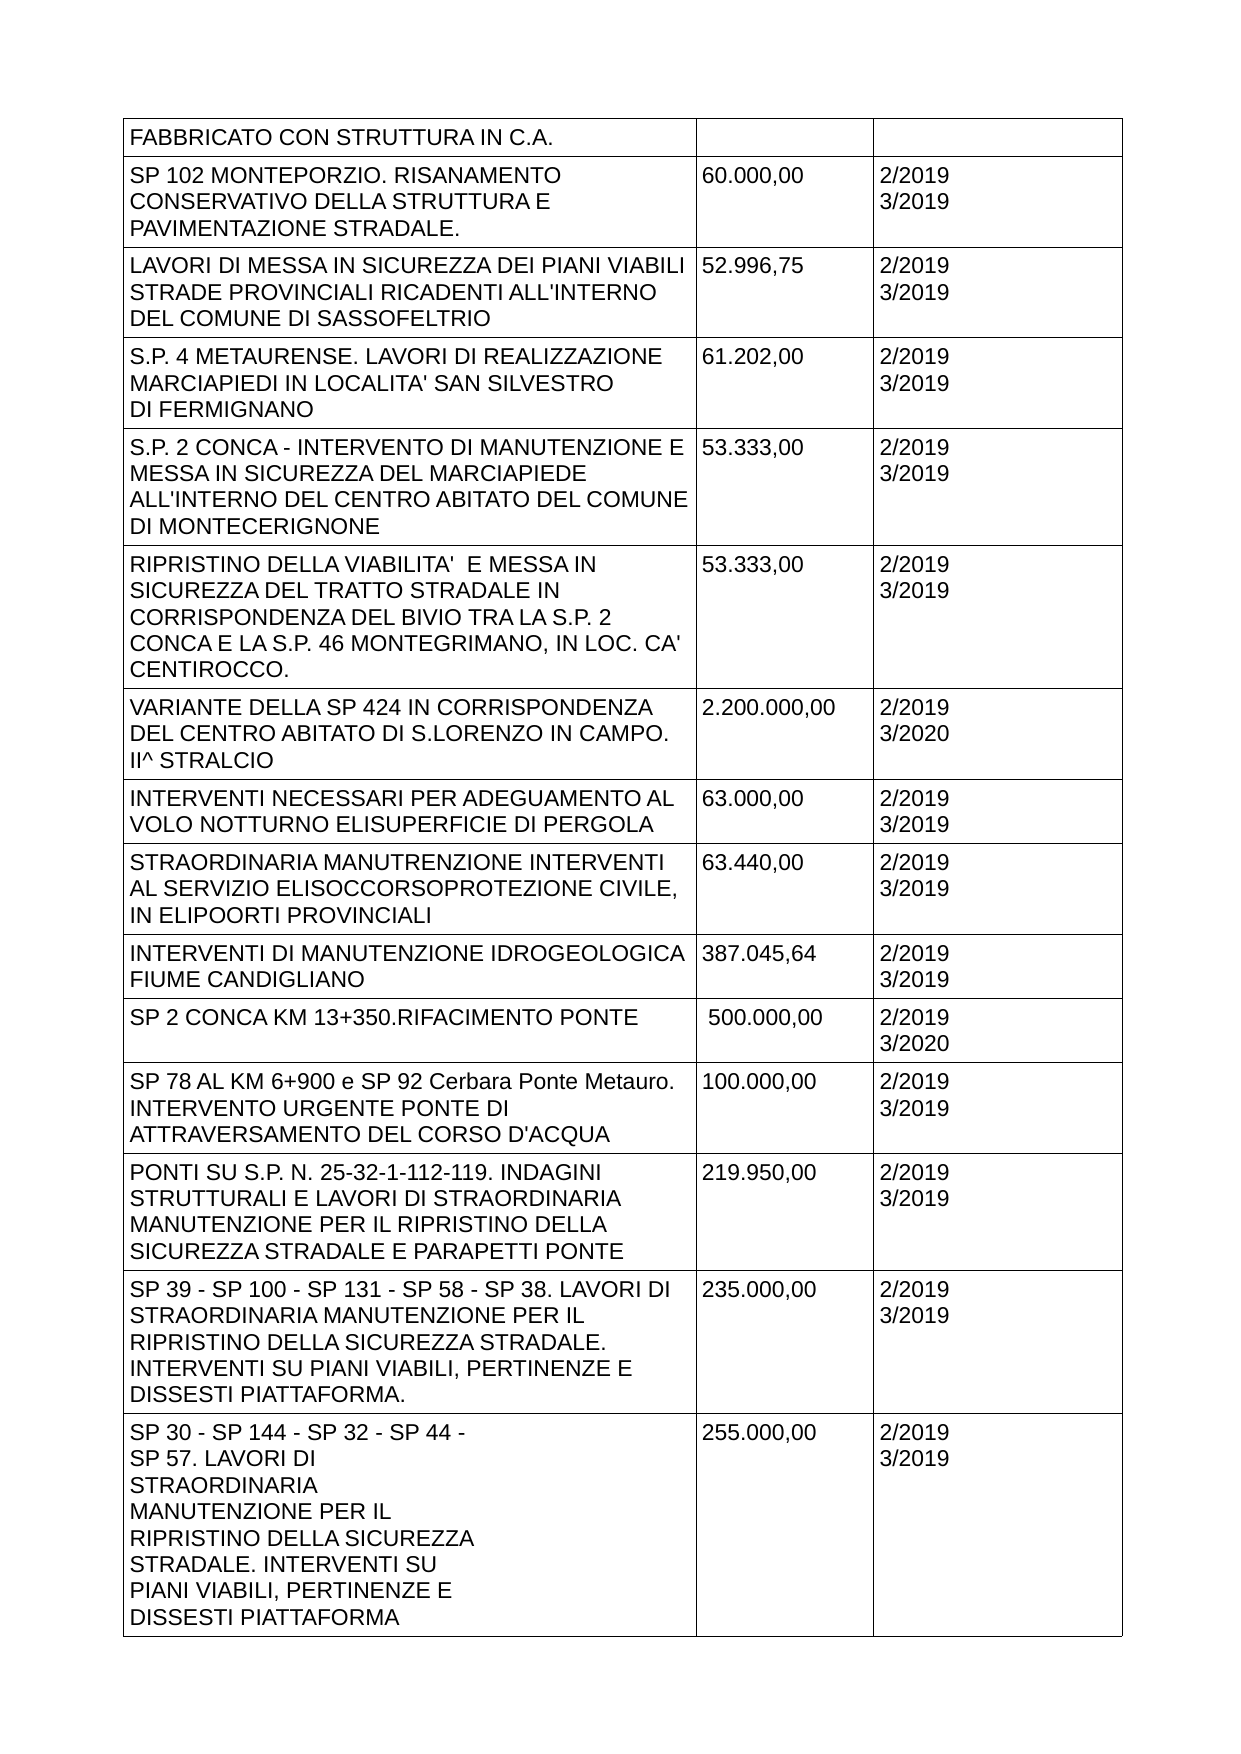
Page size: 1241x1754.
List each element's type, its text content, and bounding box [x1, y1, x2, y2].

table_cell 219.950,00 [697, 1154, 873, 1270]
table_cell 2/2019 3/2019 [874, 248, 1122, 337]
table_cell S.P. 4 METAURENSE. LAVORI DI REALIZZAZIONE MARCIAPIEDI IN LOCALITA' SAN SILVESTRO DI FERMIGNANO [124, 338, 696, 428]
table_cell 2/2019 3/2019 [874, 157, 1122, 247]
table_cell INTERVENTI NECESSARI PER ADEGUAMENTO AL VOLO NOTTURNO ELISUPERFICIE DI PERGOLA [124, 780, 696, 843]
table_cell 53.333,00 [697, 546, 873, 688]
table_cell 2/2019 3/2020 [874, 689, 1122, 779]
table_cell VARIANTE DELLA SP 424 IN CORRISPONDENZA DEL CENTRO ABITATO DI S.LORENZO IN CAMPO. II^ STRALCIO [124, 689, 696, 779]
table_cell 53.333,00 [697, 429, 873, 545]
table_cell 2/2019 3/2019 [874, 780, 1122, 843]
table_cell 52.996,75 [697, 248, 873, 337]
table_cell 2/2019 3/2020 [874, 999, 1122, 1062]
table_cell 2/2019 3/2019 [874, 429, 1122, 545]
table_cell 500.000,00 [697, 999, 873, 1062]
table_cell 2/2019 3/2019 [874, 1063, 1122, 1153]
table_cell STRAORDINARIA MANUTRENZIONE INTERVENTI AL SERVIZIO ELISOCCORSOPROTEZIONE CIVILE, IN ELIPOORTI PROVINCIALI [124, 844, 696, 934]
table_cell FABBRICATO CON STRUTTURA IN C.A. [124, 119, 696, 156]
table_cell SP 102 MONTEPORZIO. RISANAMENTO CONSERVATIVO DELLA STRUTTURA E PAVIMENTAZIONE STRADALE. [124, 157, 696, 247]
table_cell 2/2019 3/2019 [874, 1414, 1122, 1636]
table_cell 2/2019 3/2019 [874, 1271, 1122, 1413]
table_cell 2/2019 3/2019 [874, 935, 1122, 998]
table_cell INTERVENTI DI MANUTENZIONE IDROGEOLOGICA FIUME CANDIGLIANO [124, 935, 696, 998]
table_cell 60.000,00 [697, 157, 873, 247]
table_cell PONTI SU S.P. N. 25-32-1-112-119. INDAGINI STRUTTURALI E LAVORI DI STRAORDINARIA MANUTENZIONE PER IL RIPRISTINO DELLA SICUREZZA STRADALE E PARAPETTI PONTE [124, 1154, 696, 1270]
table_cell 100.000,00 [697, 1063, 873, 1153]
table_cell 63.440,00 [697, 844, 873, 934]
table_cell LAVORI DI MESSA IN SICUREZZA DEI PIANI VIABILI STRADE PROVINCIALI RICADENTI ALL'INTERNO DEL COMUNE DI SASSOFELTRIO [124, 248, 696, 337]
table_cell 2.200.000,00 [697, 689, 873, 779]
table_cell 255.000,00 [697, 1414, 873, 1636]
table_cell 2/2019 3/2019 [874, 1154, 1122, 1270]
table_cell 63.000,00 [697, 780, 873, 843]
table_cell SP 78 AL KM 6+900 e SP 92 Cerbara Ponte Metauro. INTERVENTO URGENTE PONTE DI ATTRAVERSAMENTO DEL CORSO D'ACQUA [124, 1063, 696, 1153]
table_cell [697, 119, 873, 156]
table_cell 2/2019 3/2019 [874, 338, 1122, 428]
table_cell SP 2 CONCA KM 13+350.RIFACIMENTO PONTE [124, 999, 696, 1062]
table_cell 61.202,00 [697, 338, 873, 428]
table_cell SP 30 - SP 144 - SP 32 - SP 44 - SP 57. LAVORI DI STRAORDINARIA MANUTENZIONE PER IL RIPRISTINO DELLA SICUREZZA STRADALE. INTERVENTI SU PIANI VIABILI, PERTINENZE E DISSESTI PIATTAFORMA [124, 1414, 696, 1636]
table_cell 235.000,00 [697, 1271, 873, 1413]
table_cell 2/2019 3/2019 [874, 546, 1122, 688]
table_cell 387.045,64 [697, 935, 873, 998]
table_cell [874, 119, 1122, 156]
table_cell 2/2019 3/2019 [874, 844, 1122, 934]
table_cell S.P. 2 CONCA - INTERVENTO DI MANUTENZIONE E MESSA IN SICUREZZA DEL MARCIAPIEDE ALL'INTERNO DEL CENTRO ABITATO DEL COMUNE DI MONTECERIGNONE [124, 429, 696, 545]
table_cell RIPRISTINO DELLA VIABILITA' E MESSA IN SICUREZZA DEL TRATTO STRADALE IN CORRISPONDENZA DEL BIVIO TRA LA S.P. 2 CONCA E LA S.P. 46 MONTEGRIMANO, IN LOC. CA' CENTIROCCO. [124, 546, 696, 688]
table_cell SP 39 - SP 100 - SP 131 - SP 58 - SP 38. LAVORI DI STRAORDINARIA MANUTENZIONE PER IL RIPRISTINO DELLA SICUREZZA STRADALE. INTERVENTI SU PIANI VIABILI, PERTINENZE E DISSESTI PIATTAFORMA. [124, 1271, 696, 1413]
